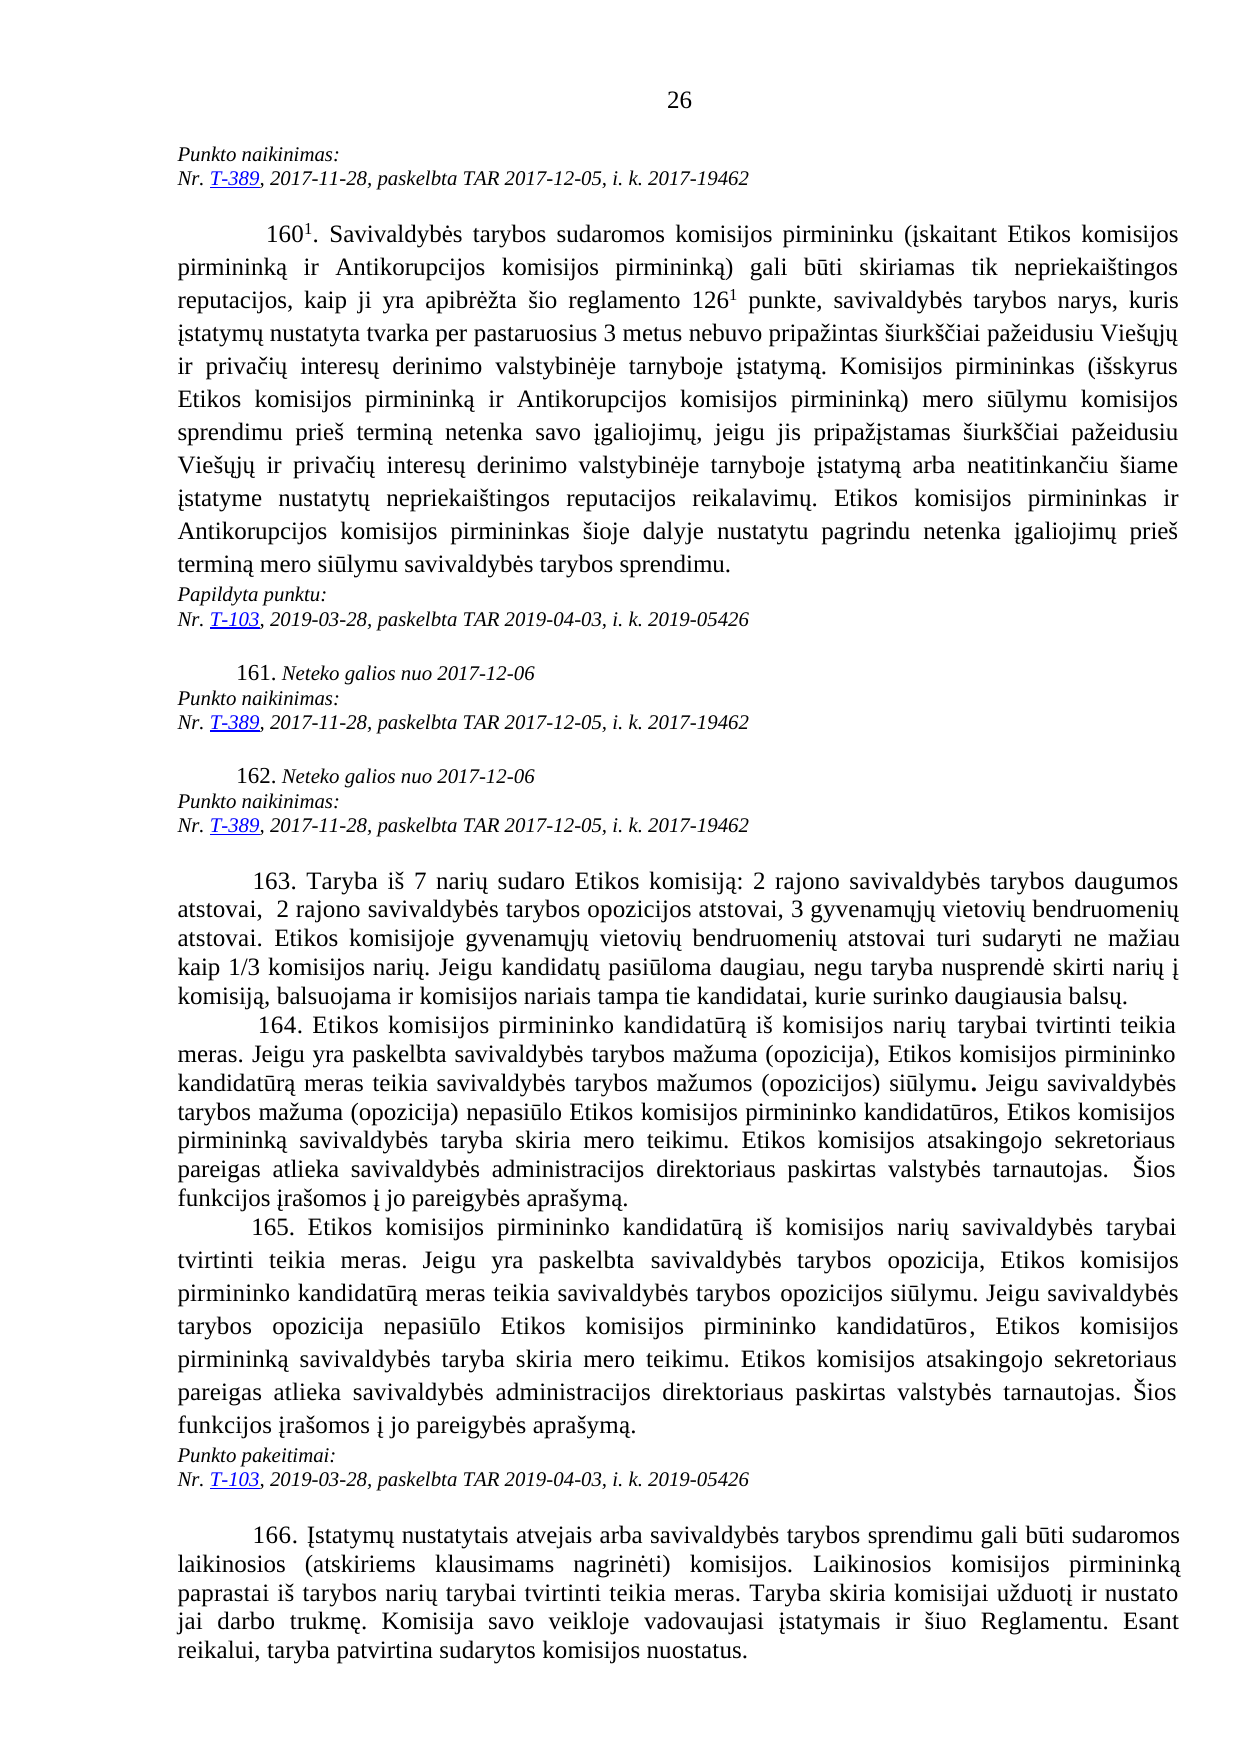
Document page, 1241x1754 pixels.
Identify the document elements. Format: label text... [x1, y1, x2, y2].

text 163. Taryba iš 7 narių sudaro Etikos komisiją: 2 rajono savivaldybės tarybos daugumos atstovai, 2 rajono savivaldybės tarybos opozicijos atstovai, 3 gyvenamųjų vietovių bendruomenių atstovai. Etikos komisijoje gyvenamųjų vietovių bendruomenių atstovai turi sudaryti ne mažiau kaip 1/3 komisijos narių. Jeigu kandidatų pasiūloma daugiau, negu taryba nusprendė skirti narių į komisiją, balsuojama ir komisijos nariais tampa tie kandidatai, kurie surinko daugiausia balsų. [177, 866, 1181, 1009]
text Punkto naikinimas: [177, 142, 1181, 166]
text Punkto naikinimas: [177, 686, 1181, 710]
text 165. Etikos komisijos pirmininko kandidatūrą iš komisijos narių savivaldybės tarybai tvirtinti teikia meras. Jeigu yra paskelbta savivaldybės tarybos opozicija, Etikos komisijos pirmininko kandidatūrą meras teikia savivaldybės tarybos opozicijos siūlymu. Jeigu savivaldybės tarybos opozicija nepasiūlo Etikos komisijos pirmininko kandidatūros, Etikos komisijos pirmininką savivaldybės taryba skiria mero teikimu. Etikos komisijos atsakingojo sekretoriaus pareigas atlieka savivaldybės administracijos direktoriaus paskirtas valstybės tarnautojas. Šios funkcijos įrašomos į jo pareigybės aprašymą. [177, 1212, 1179, 1439]
text Papildyta punktu: [177, 582, 1181, 606]
text Punkto naikinimas: [177, 789, 1181, 813]
text 166. Įstatymų nustatytais atvejais arba savivaldybės tarybos sprendimu gali būti sudaromos laikinosios (atskiriems klausimams nagrinėti) komisijos. Laikinosios komisijos pirmininką paprastai iš tarybos narių tarybai tvirtinti teikia meras. Taryba skiria komisijai užduotį ir nustato jai darbo trukmę. Komisija savo veikloje vadovaujasi įstatymais ir šiuo Reglamentu. Esant reikalui, taryba patvirtina sudarytos komisijos nuostatus. [177, 1520, 1181, 1664]
text Nr. T-103, 2019-03-28, paskelbta TAR 2019-04-03, i. k. 2019-05426 [177, 606, 1181, 631]
text 1601. Savivaldybės tarybos sudaromos komisijos pirmininku (įskaitant Etikos komisijos pirmininką ir Antikorupcijos komisijos pirmininką) gali būti skiriamas tik nepriekaištingos reputacijos, kaip ji yra apibrėžta šio reglamento 1261 punkte, savivaldybės tarybos narys, kuris įstatymų nustatyta tvarka per pastaruosius 3 metus nebuvo pripažintas šiurkščiai pažeidusiu Viešųjų ir privačių interesų derinimo valstybinėje tarnyboje įstatymą. Komisijos pirmininkas (išskyrus Etikos komisijos pirmininką ir Antikorupcijos komisijos pirmininką) mero siūlymu komisijos sprendimu prieš terminą netenka savo įgaliojimų, jeigu jis pripažįstamas šiurkščiai pažeidusiu Viešųjų ir privačių interesų derinimo valstybinėje tarnyboje įstatymą arba neatitinkančiu šiame įstatyme nustatytų nepriekaištingos reputacijos reikalavimų. Etikos komisijos pirmininkas ir Antikorupcijos komisijos pirmininkas šioje dalyje nustatytu pagrindu netenka įgaliojimų prieš terminą mero siūlymu savivaldybės tarybos sprendimu. [177, 219, 1179, 578]
text 162. Neteko galios nuo 2017-12-06 [177, 762, 1181, 789]
text Nr. T-389, 2017-11-28, paskelbta TAR 2017-12-05, i. k. 2017-19462 [177, 166, 1181, 190]
text Nr. T-389, 2017-11-28, paskelbta TAR 2017-12-05, i. k. 2017-19462 [177, 710, 1181, 734]
text Nr. T-103, 2019-03-28, paskelbta TAR 2019-04-03, i. k. 2019-05426 [177, 1467, 1181, 1491]
text Nr. T-389, 2017-11-28, paskelbta TAR 2017-12-05, i. k. 2017-19462 [177, 813, 1181, 837]
text 161. Neteko galios nuo 2017-12-06 [177, 659, 1181, 686]
text Punkto pakeitimai: [177, 1443, 1181, 1467]
text 164. Etikos komisijos pirmininko kandidatūrą iš komisijos narių tarybai tvirtinti teikia meras. Jeigu yra paskelbta savivaldybės tarybos mažuma (opozicija), Etikos komisijos pirmininko kandidatūrą meras teikia savivaldybės tarybos mažumos (opozicijos) siūlymu. Jeigu savivaldybės tarybos mažuma (opozicija) nepasiūlo Etikos komisijos pirmininko kandidatūros, Etikos komisijos pirmininką savivaldybės taryba skiria mero teikimu. Etikos komisijos atsakingojo sekretoriaus pareigas atlieka savivaldybės administracijos direktoriaus paskirtas valstybės tarnautojas. Šios funkcijos įrašomos į jo pareigybės aprašymą. [177, 1009, 1176, 1212]
